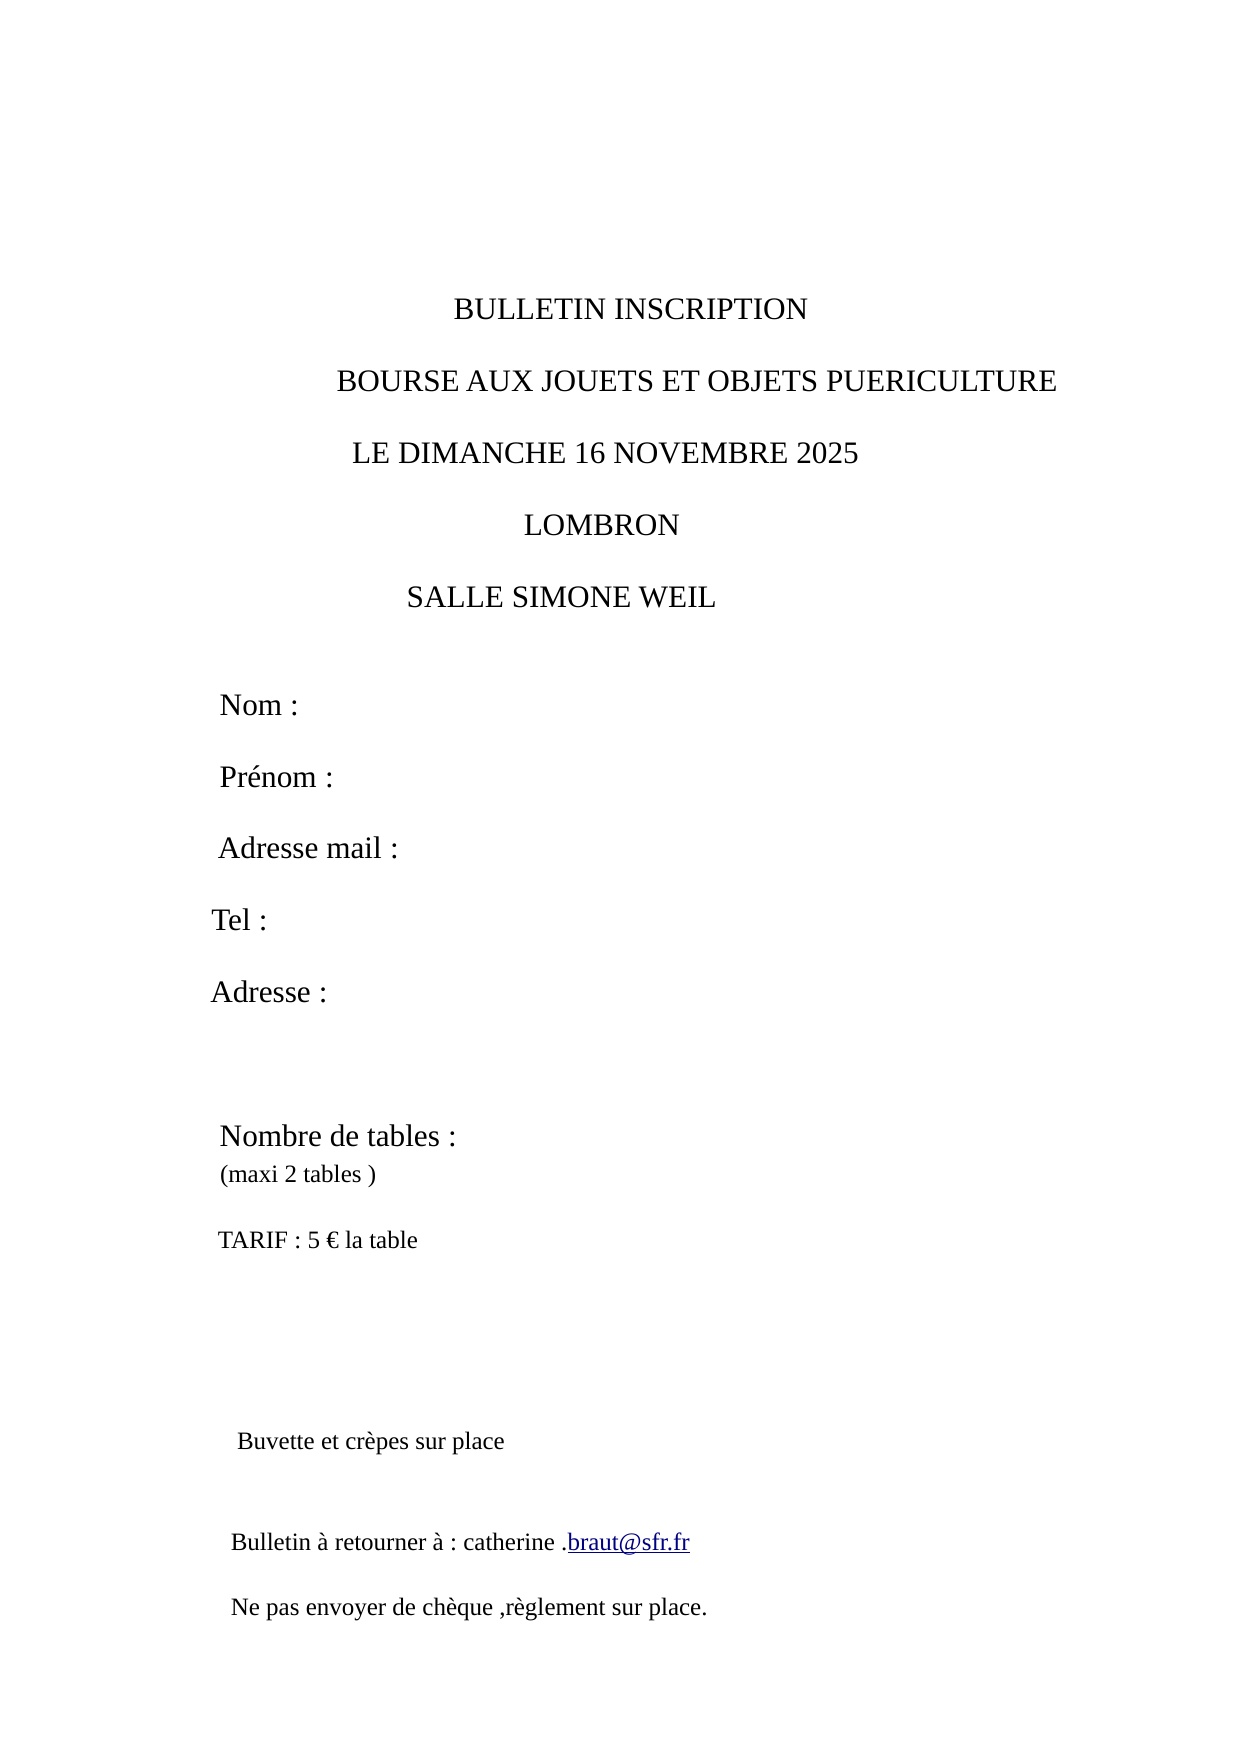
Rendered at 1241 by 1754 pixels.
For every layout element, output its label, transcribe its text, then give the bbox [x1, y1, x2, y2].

text Adresse mail : [118, 830, 1122, 866]
text LOMBRON [118, 506, 1122, 542]
text BULLETIN INSCRIPTION [118, 291, 1122, 327]
text Adresse : [118, 973, 1122, 1009]
text Buvette et crèpes sur place [118, 1426, 1122, 1455]
text BOURSE AUX JOUETS ET OBJETS PUERICULTURE [118, 362, 1122, 398]
text Prénom : [118, 758, 1122, 794]
text Bulletin à retourner à : catherine .braut@sfr.fr [118, 1527, 1122, 1556]
text TARIF : 5 € la table [118, 1225, 1122, 1254]
text Nombre de tables : [118, 1117, 1122, 1153]
text SALLE SIMONE WEIL [118, 578, 1122, 614]
text Ne pas envoyer de chèque ,règlement sur place. [118, 1592, 1122, 1620]
text LE DIMANCHE 16 NOVEMBRE 2025 [118, 434, 1122, 470]
text (maxi 2 tables ) [118, 1153, 1122, 1189]
text Nom : [118, 686, 1122, 722]
text Tel : [118, 902, 1122, 937]
